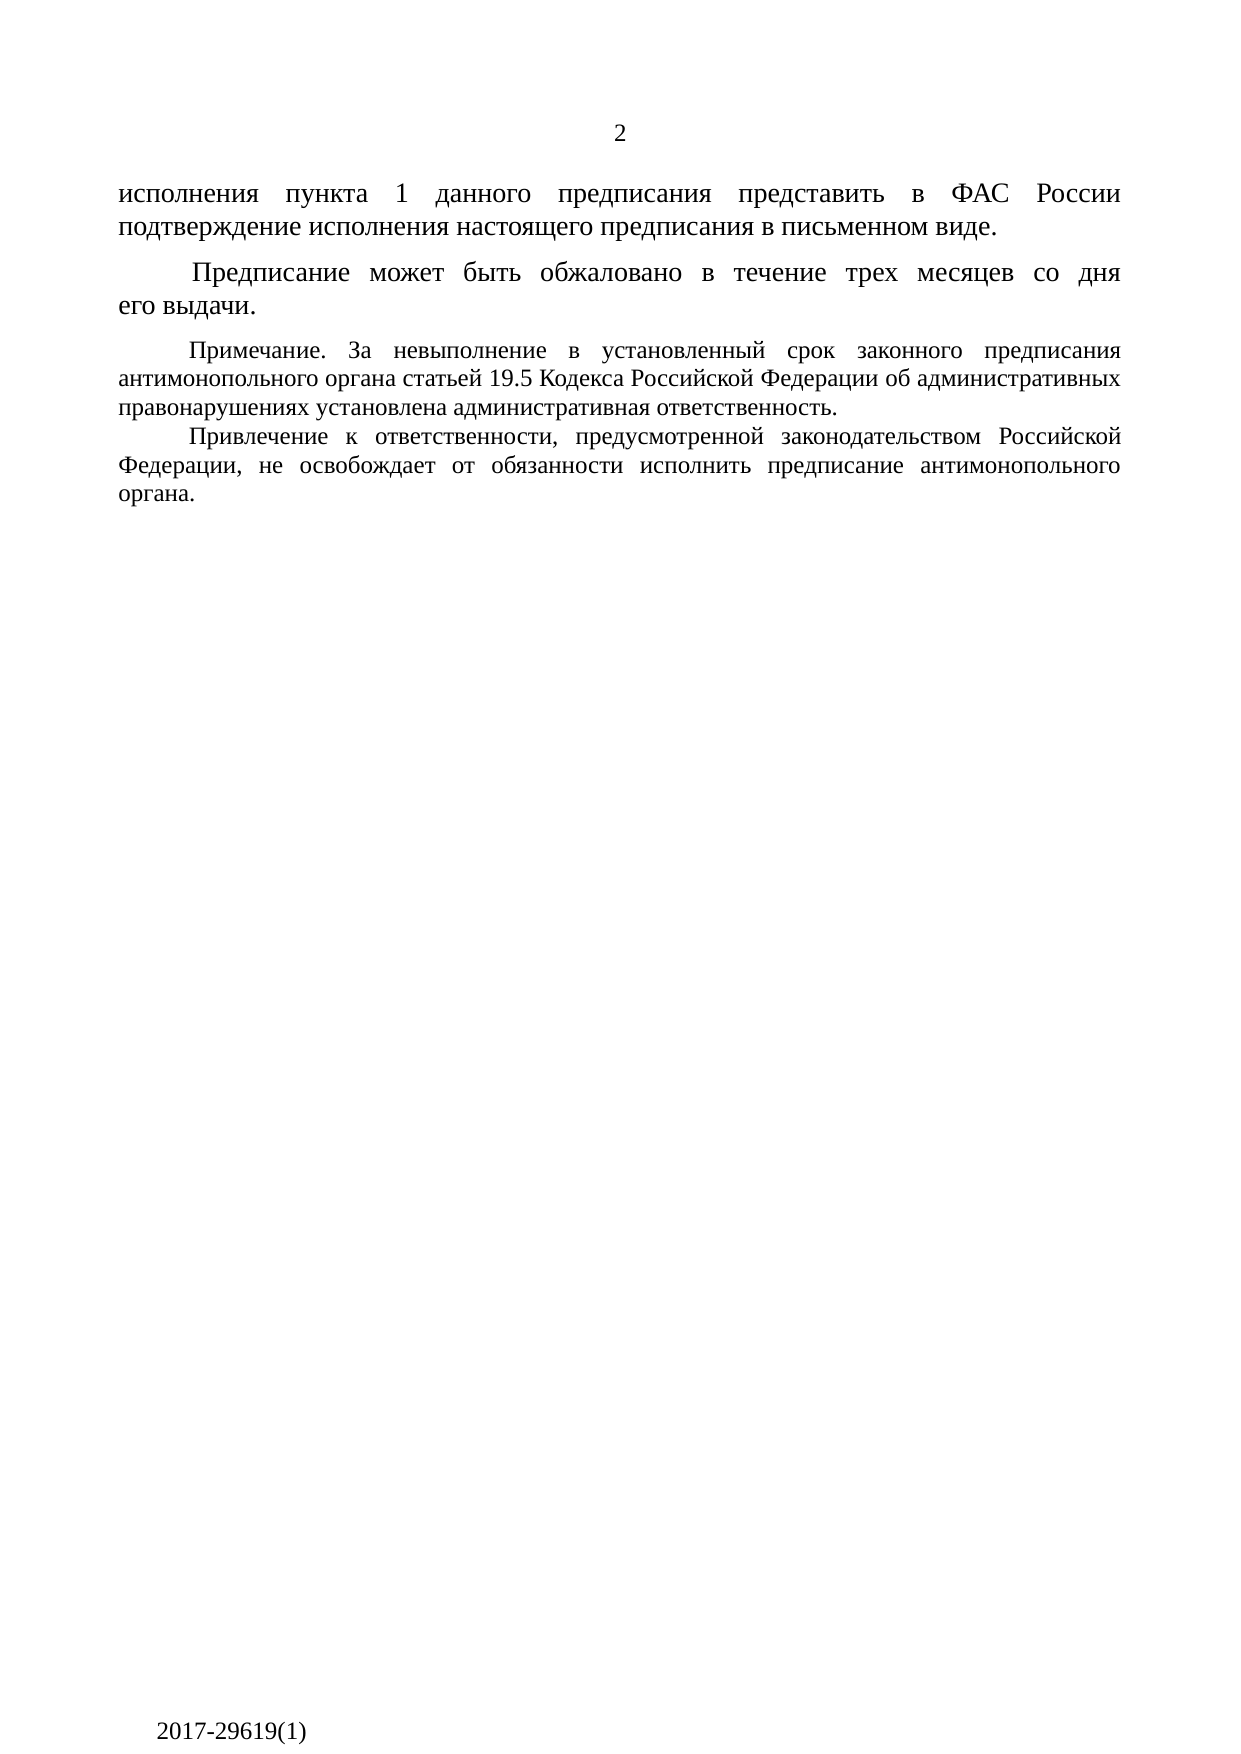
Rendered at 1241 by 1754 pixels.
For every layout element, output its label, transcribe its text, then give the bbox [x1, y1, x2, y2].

text Привлечение к ответственности, предусмотренной законодательством Российской Федерации, не освобождает от обязанности исполнить предписание антимонопольного органа. [118, 421, 1122, 507]
text Примечание. За невыполнение в установленный срок законного предписания антимонопольного органа статьей 19.5 Кодекса Российской Федерации об административных правонарушениях установлена административная ответственность. [118, 335, 1122, 421]
text Предписание может быть обжаловано в течение трех месяцев со дня его выдачи. [118, 256, 1122, 320]
text исполнения пункта 1 данного предписания представить в ФАС России подтверждение исполнения настоящего предписания в письменном виде. [118, 176, 1122, 241]
